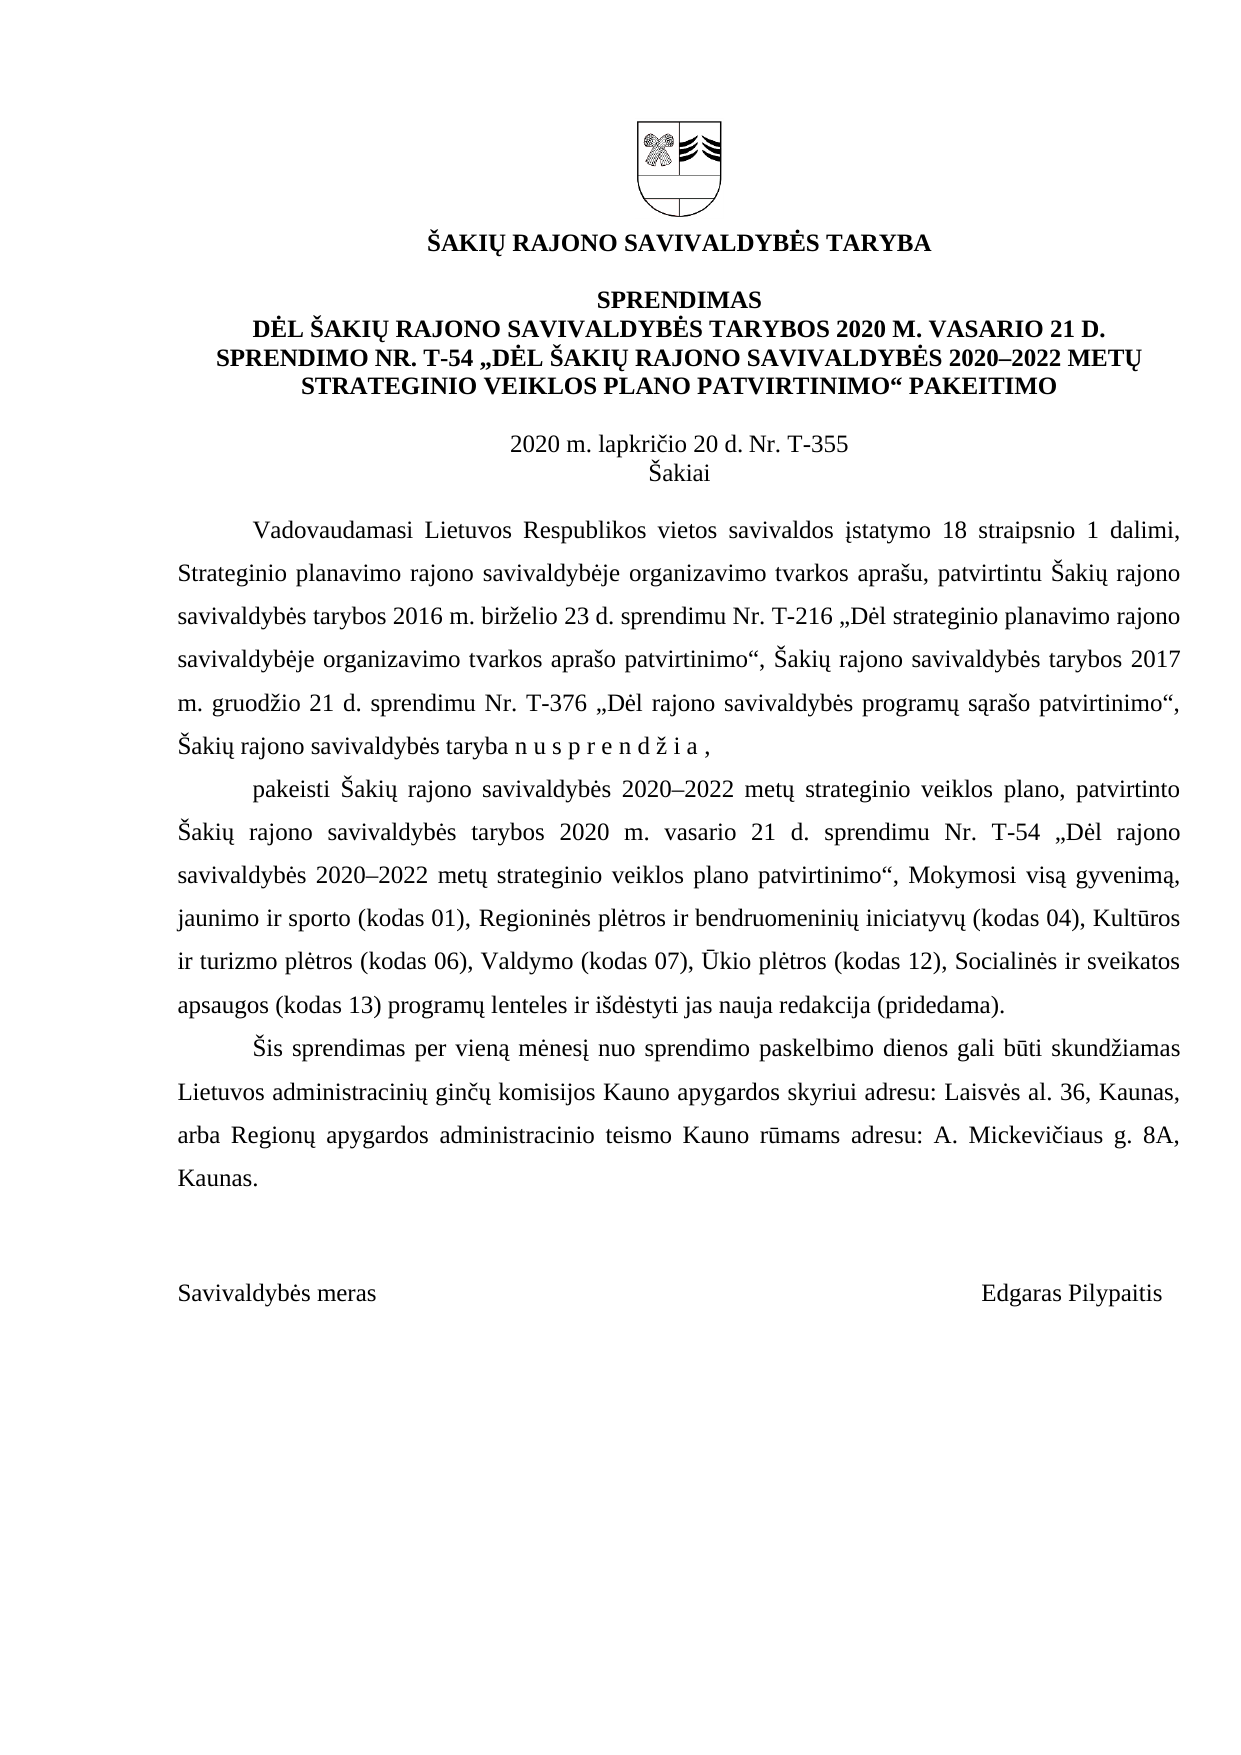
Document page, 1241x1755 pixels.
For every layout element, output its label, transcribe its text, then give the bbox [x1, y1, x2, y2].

text Vadovaudamasi Lietuvos Respublikos vietos savivaldos įstatymo 18 straipsnio 1 dalimi, Strateginio planavimo rajono savivaldybėje organizavimo tvarkos aprašu, patvirtintu Šakių rajono savivaldybės tarybos 2016 m. birželio 23 d. sprendimu Nr. T-216 „Dėl strateginio planavimo rajono savivaldybėje organizavimo tvarkos aprašo patvirtinimo“, Šakių rajono savivaldybės tarybos 2017 m. gruodžio 21 d. sprendimu Nr. T-376 „Dėl rajono savivaldybės programų sąrašo patvirtinimo“, Šakių rajono savivaldybės taryba nusprendžia, [177, 515, 1181, 759]
text 2020 m. lapkričio 20 d. Nr. T-355 [177, 429, 1181, 458]
text Savivaldybės meras Edgaras Pilypaitis [177, 1278, 1181, 1307]
text SPRENDIMAS [177, 285, 1181, 314]
text Šis sprendimas per vieną mėnesį nuo sprendimo paskelbimo dienos gali būti skundžiamas Lietuvos administracinių ginčų komisijos Kauno apygardos skyriui adresu: Laisvės al. 36, Kaunas, arba Regionų apygardos administracinio teismo Kauno rūmams adresu: A. Mickevičiaus g. 8A, Kaunas. [177, 1033, 1181, 1192]
text pakeisti Šakių rajono savivaldybės 2020–2022 metų strateginio veiklos plano, patvirtinto Šakių rajono savivaldybės tarybos 2020 m. vasario 21 d. sprendimu Nr. T-54 „Dėl rajono savivaldybės 2020–2022 metų strateginio veiklos plano patvirtinimo“, Mokymosi visą gyvenimą, jaunimo ir sporto (kodas 01), Regioninės plėtros ir bendruomeninių iniciatyvų (kodas 04), Kultūros ir turizmo plėtros (kodas 06), Valdymo (kodas 07), Ūkio plėtros (kodas 12), Socialinės ir sveikatos apsaugos (kodas 13) programų lenteles ir išdėstyti jas nauja redakcija (pridedama). [177, 774, 1181, 1019]
text ŠAKIŲ RAJONO SAVIVALDYBĖS TARYBA [177, 228, 1181, 256]
text Šakiai [177, 458, 1181, 486]
text DĖL ŠAKIŲ RAJONO SAVIVALDYBĖS TARYBOS 2020 M. VASARIO 21 D. SPRENDIMO NR. T-54 „DĖL ŠAKIŲ RAJONO SAVIVALDYBĖS 2020–2022 METŲ STRATEGINIO VEIKLOS PLANO PATVIRTINIMO“ PAKEITIMO [177, 314, 1181, 400]
